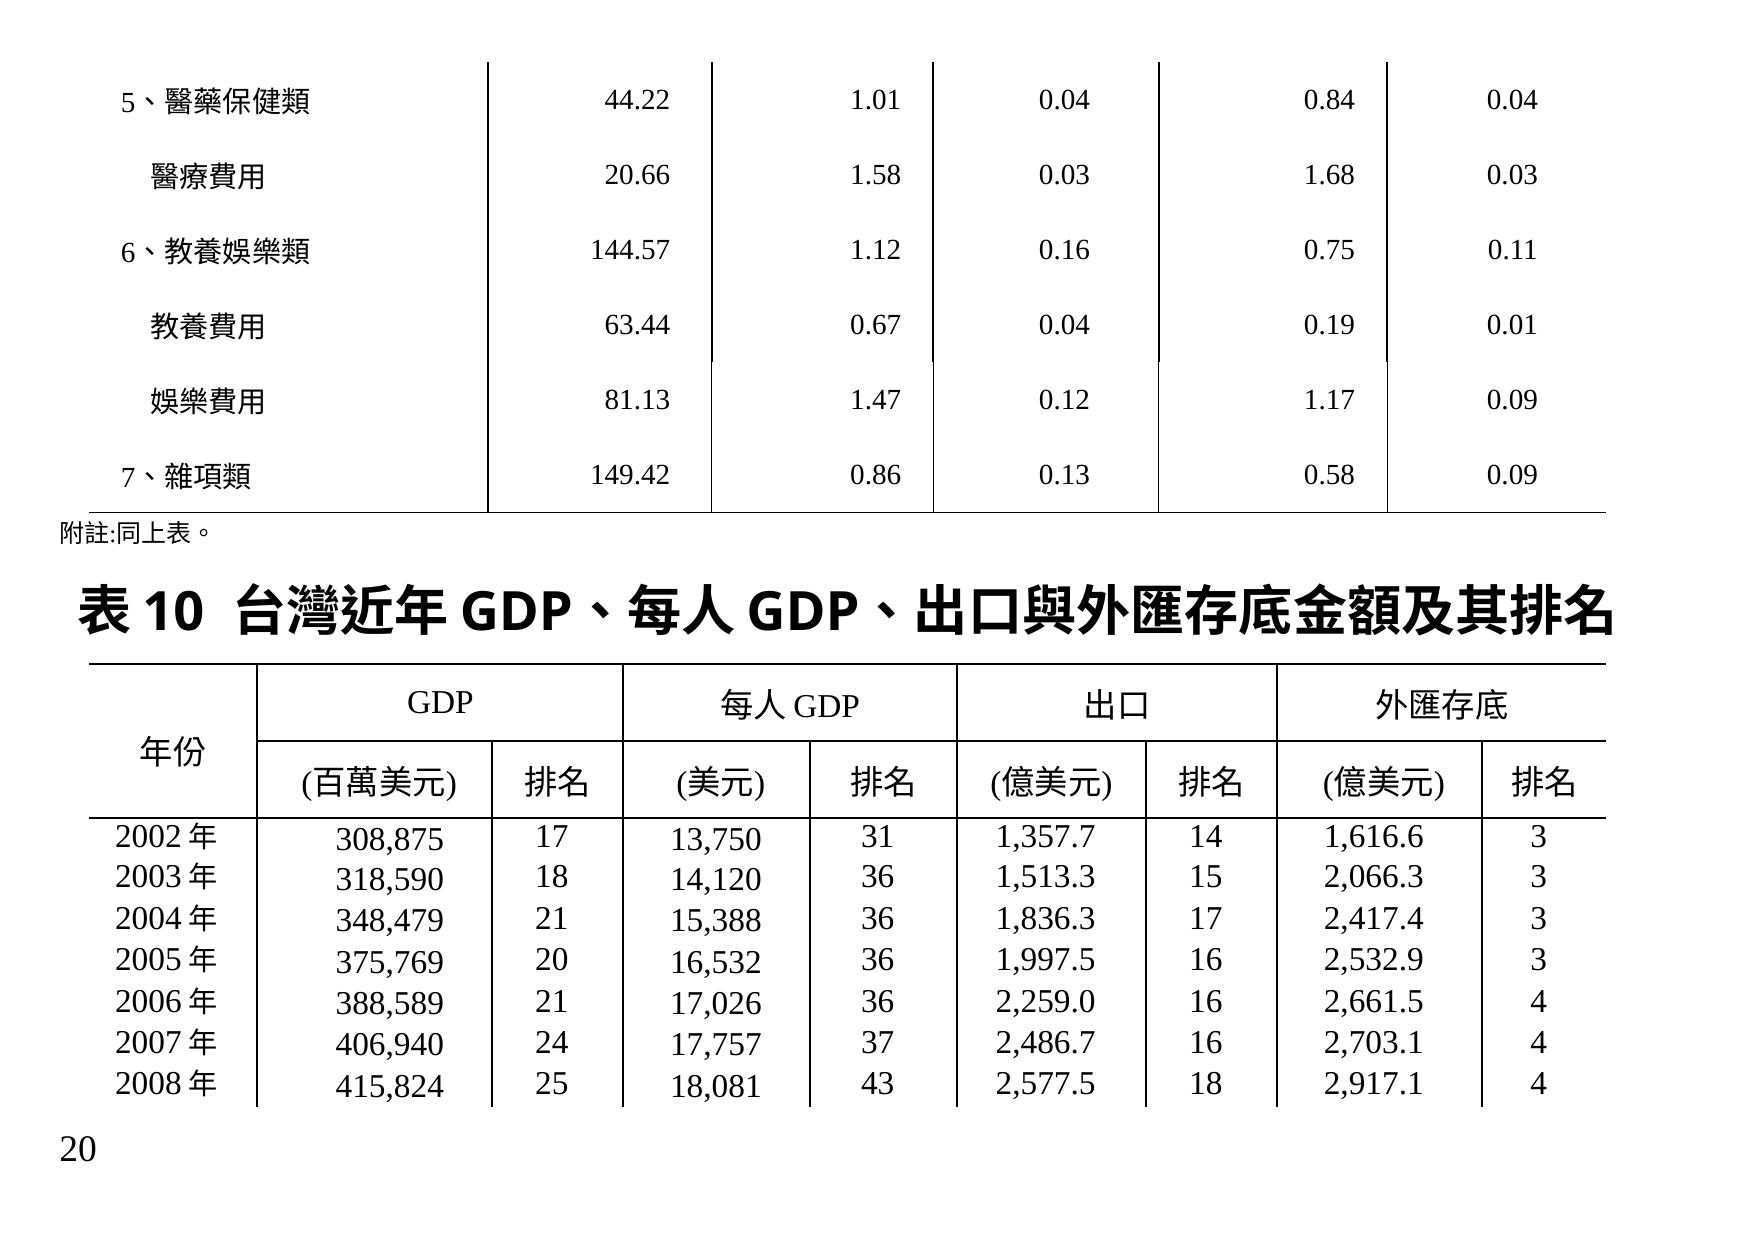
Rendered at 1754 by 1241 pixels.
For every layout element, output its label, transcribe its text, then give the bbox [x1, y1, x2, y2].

table_cell 3 [1483, 859, 1606, 900]
table_cell 17,757 [624, 1024, 809, 1065]
table_cell 3 [1483, 900, 1606, 941]
table_cell 4 [1483, 983, 1606, 1024]
table_cell 娛樂費用 [89, 362, 487, 437]
table_cell 2,259.0 [958, 983, 1145, 1024]
table_cell 0.01 [1388, 287, 1606, 362]
table_cell 1.68 [1160, 137, 1386, 212]
table_cell 2,486.7 [958, 1024, 1145, 1065]
table_cell 2002年 [89, 819, 256, 858]
table_cell 1,357.7 [958, 819, 1145, 858]
table_cell 0.04 [934, 287, 1158, 362]
table_cell 406,940 [258, 1024, 491, 1065]
table_cell 36 [811, 941, 956, 983]
table_cell 3 [1483, 941, 1606, 983]
table_cell 0.67 [713, 287, 932, 362]
table_cell 0.58 [1159, 437, 1387, 512]
table_cell 2,661.5 [1278, 983, 1481, 1024]
table_cell 4 [1483, 1065, 1606, 1107]
table_cell 2008年 [89, 1065, 256, 1107]
table_cell 14,120 [624, 859, 809, 900]
table_cell 24 [493, 1024, 622, 1065]
table_cell 2006年 [89, 983, 256, 1024]
table_cell (美元) [624, 742, 809, 817]
table_cell 2003年 [89, 859, 256, 900]
table_cell 36 [811, 900, 956, 941]
table_cell 2,917.1 [1278, 1065, 1481, 1107]
table_cell 2,703.1 [1278, 1024, 1481, 1065]
table_cell 318,590 [258, 859, 491, 900]
table_cell 排名 [1483, 742, 1606, 817]
table_cell 43 [811, 1065, 956, 1107]
table_cell 0.09 [1388, 437, 1606, 512]
table_cell 415,824 [258, 1065, 491, 1107]
table_cell 2,417.4 [1278, 900, 1481, 941]
table_cell 0.84 [1160, 62, 1386, 137]
table_cell 0.86 [712, 437, 933, 512]
text 附註:同上表。 [59, 513, 1636, 551]
table_cell 18,081 [624, 1065, 809, 1107]
table_cell 0.11 [1388, 212, 1606, 287]
table_cell 0.09 [1388, 362, 1606, 437]
table_cell 16 [1147, 1024, 1276, 1065]
table_cell 2,577.5 [958, 1065, 1145, 1107]
table_cell 4 [1483, 1024, 1606, 1065]
table_cell 44.22 [489, 62, 711, 137]
table_cell 0.75 [1160, 212, 1386, 287]
table_cell 0.16 [934, 212, 1158, 287]
table_cell 375,769 [258, 941, 491, 983]
table_cell (百萬美元) [258, 742, 491, 817]
table_cell 36 [811, 983, 956, 1024]
table_cell 3 [1483, 819, 1606, 858]
table_cell 1.12 [713, 212, 932, 287]
table_cell 21 [493, 900, 622, 941]
table_cell 16 [1147, 983, 1276, 1024]
table_cell 13,750 [624, 819, 809, 858]
table_cell 1.47 [712, 362, 933, 437]
table_cell 20 [493, 941, 622, 983]
table_cell 1,997.5 [958, 941, 1145, 983]
table_cell 81.13 [489, 362, 711, 437]
table_cell 2005年 [89, 941, 256, 983]
table_cell 0.03 [934, 137, 1158, 212]
table_cell (億美元) [1278, 742, 1481, 817]
table_cell (億美元) [958, 742, 1145, 817]
table_cell 18 [493, 859, 622, 900]
table_cell 7、雜項類 [89, 437, 487, 512]
table_cell 17 [1147, 900, 1276, 941]
table_cell 14 [1147, 819, 1276, 858]
table_header 出口 [958, 665, 1276, 740]
table_header 年份 [89, 665, 256, 817]
table_cell 5、醫藥保健類 [89, 62, 487, 137]
table_cell 醫療費用 [89, 137, 487, 212]
table_cell 18 [1147, 1065, 1276, 1107]
table_cell 348,479 [258, 900, 491, 941]
table_cell 15,388 [624, 900, 809, 941]
table_cell 17 [493, 819, 622, 858]
table_cell 6、教養娛樂類 [89, 212, 487, 287]
table_cell 17,026 [624, 983, 809, 1024]
table_cell 1.17 [1159, 362, 1387, 437]
table_header 每人GDP [624, 665, 956, 740]
table_cell 1,513.3 [958, 859, 1145, 900]
table_cell 0.04 [1388, 62, 1606, 137]
table_cell 1,836.3 [958, 900, 1145, 941]
table_cell 排名 [493, 742, 622, 817]
table_cell 0.12 [934, 362, 1158, 437]
table_cell 36 [811, 859, 956, 900]
table_cell 388,589 [258, 983, 491, 1024]
table_cell 教養費用 [89, 287, 487, 362]
table_cell 16,532 [624, 941, 809, 983]
table_cell 1.58 [713, 137, 932, 212]
table_cell 1,616.6 [1278, 819, 1481, 858]
table_cell 16 [1147, 941, 1276, 983]
table_cell 1.01 [713, 62, 932, 137]
table_cell 149.42 [489, 437, 711, 512]
table_cell 2,066.3 [1278, 859, 1481, 900]
table_cell 2004年 [89, 900, 256, 941]
table_cell 0.03 [1388, 137, 1606, 212]
table_cell 37 [811, 1024, 956, 1065]
table_cell 31 [811, 819, 956, 858]
table_cell 63.44 [489, 287, 711, 362]
table_cell 排名 [1147, 742, 1276, 817]
table_cell 2,532.9 [1278, 941, 1481, 983]
table_cell 排名 [811, 742, 956, 817]
table_cell 144.57 [489, 212, 711, 287]
table_cell 0.13 [934, 437, 1158, 512]
table_cell 2007年 [89, 1024, 256, 1065]
table_cell 21 [493, 983, 622, 1024]
table_cell 308,875 [258, 819, 491, 858]
table_header GDP [258, 665, 622, 740]
table_cell 0.04 [934, 62, 1158, 137]
table_cell 25 [493, 1065, 622, 1107]
table_header 外匯存底 [1278, 665, 1606, 740]
table_cell 20.66 [489, 137, 711, 212]
table_cell 0.19 [1160, 287, 1386, 362]
table_cell 15 [1147, 859, 1276, 900]
subtitle 表10 台灣近年GDP、每人GDP、出口與外匯存底金額及其排名 [59, 551, 1636, 663]
